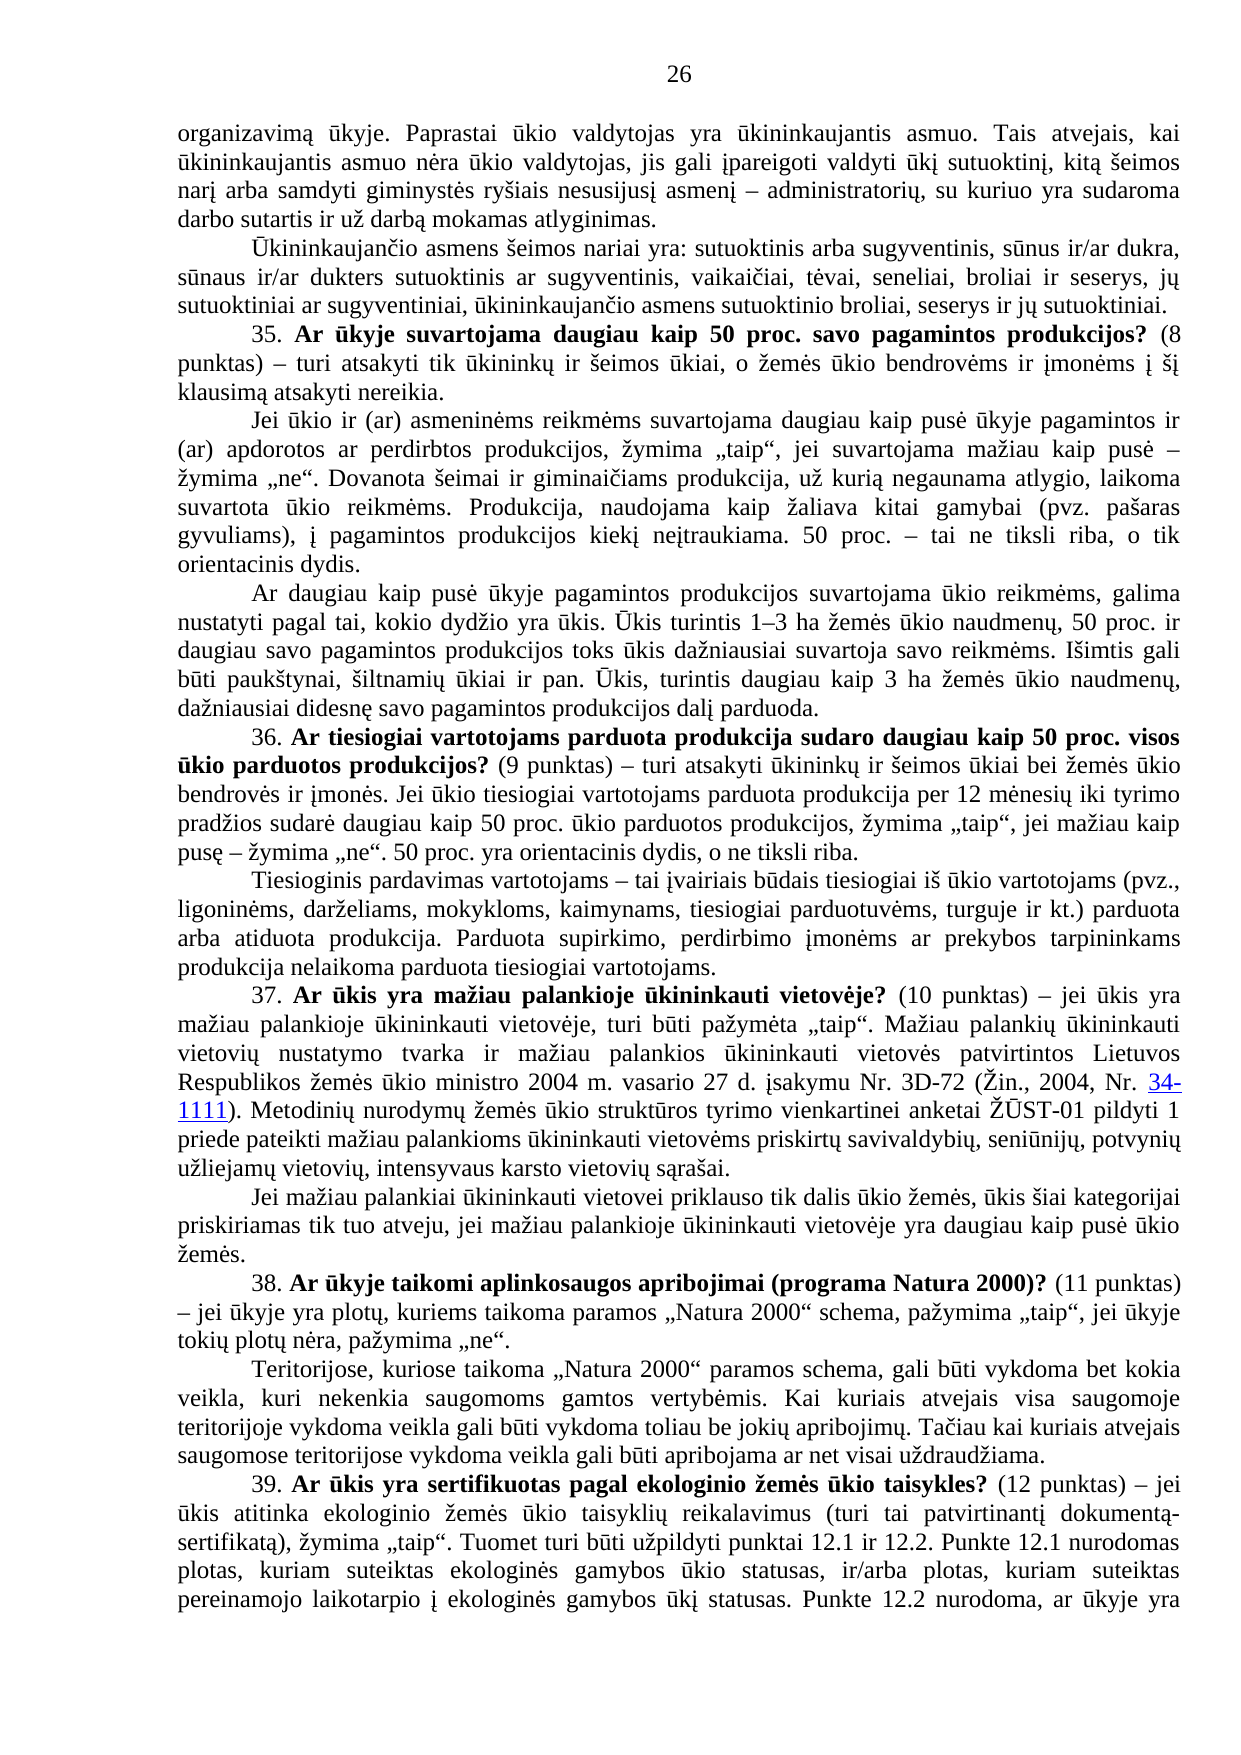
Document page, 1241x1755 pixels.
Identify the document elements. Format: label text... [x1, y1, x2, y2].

text 38. Ar ūkyje taikomi aplinkosaugos apribojimai (programa Natura 2000)? (11 punktas) – jei ūkyje yra plotų, kuriems taikoma paramos „Natura 2000“ schema, pažymima „taip“, jei ūkyje tokių plotų nėra, pažymima „ne“. [177, 1268, 1181, 1354]
text Teritorijose, kuriose taikoma „Natura 2000“ paramos schema, gali būti vykdoma bet kokia veikla, kuri nekenkia saugomoms gamtos vertybėmis. Kai kuriais atvejais visa saugomoje teritorijoje vykdoma veikla gali būti vykdoma toliau be jokių apribojimų. Tačiau kai kuriais atvejais saugomose teritorijose vykdoma veikla gali būti apribojama ar net visai uždraudžiama. [177, 1354, 1181, 1469]
text 37. Ar ūkis yra mažiau palankioje ūkininkauti vietovėje? (10 punktas) – jei ūkis yra mažiau palankioje ūkininkauti vietovėje, turi būti pažymėta „taip“. Mažiau palankių ūkininkauti vietovių nustatymo tvarka ir mažiau palankios ūkininkauti vietovės patvirtintos Lietuvos Respublikos žemės ūkio ministro 2004 m. vasario 27 d. įsakymu Nr. 3D-72 (Žin., 2004, Nr. 34-1111). Metodinių nurodymų žemės ūkio struktūros tyrimo vienkartinei anketai ŽŪST-01 pildyti 1 priede pateikti mažiau palankioms ūkininkauti vietovėms priskirtų savivaldybių, seniūnijų, potvynių užliejamų vietovių, intensyvaus karsto vietovių sąrašai. [177, 981, 1181, 1182]
text organizavimą ūkyje. Paprastai ūkio valdytojas yra ūkininkaujantis asmuo. Tais atvejais, kai ūkininkaujantis asmuo nėra ūkio valdytojas, jis gali įpareigoti valdyti ūkį sutuoktinį, kitą šeimos narį arba samdyti giminystės ryšiais nesusijusį asmenį – administratorių, su kuriuo yra sudaroma darbo sutartis ir už darbą mokamas atlyginimas. [177, 118, 1181, 233]
text Jei mažiau palankiai ūkininkauti vietovei priklauso tik dalis ūkio žemės, ūkis šiai kategorijai priskiriamas tik tuo atveju, jei mažiau palankioje ūkininkauti vietovėje yra daugiau kaip pusė ūkio žemės. [177, 1182, 1181, 1268]
text 39. Ar ūkis yra sertifikuotas pagal ekologinio žemės ūkio taisykles? (12 punktas) – jei ūkis atitinka ekologinio žemės ūkio taisyklių reikalavimus (turi tai patvirtinantį dokumentą- sertifikatą), žymima „taip“. Tuomet turi būti užpildyti punktai 12.1 ir 12.2. Punkte 12.1 nurodomas plotas, kuriam suteiktas ekologinės gamybos ūkio statusas, ir/arba plotas, kuriam suteiktas pereinamojo laikotarpio į ekologinės gamybos ūkį statusas. Punkte 12.2 nurodoma, ar ūkyje yra [177, 1469, 1181, 1613]
text 35. Ar ūkyje suvartojama daugiau kaip 50 proc. savo pagamintos produkcijos? (8 punktas) – turi atsakyti tik ūkininkų ir šeimos ūkiai, o žemės ūkio bendrovėms ir įmonėms į šį klausimą atsakyti nereikia. [177, 319, 1181, 406]
text Ar daugiau kaip pusė ūkyje pagamintos produkcijos suvartojama ūkio reikmėms, galima nustatyti pagal tai, kokio dydžio yra ūkis. Ūkis turintis 1–3 ha žemės ūkio naudmenų, 50 proc. ir daugiau savo pagamintos produkcijos toks ūkis dažniausiai suvartoja savo reikmėms. Išimtis gali būti paukštynai, šiltnamių ūkiai ir pan. Ūkis, turintis daugiau kaip 3 ha žemės ūkio naudmenų, dažniausiai didesnę savo pagamintos produkcijos dalį parduoda. [177, 578, 1181, 722]
text 36. Ar tiesiogiai vartotojams parduota produkcija sudaro daugiau kaip 50 proc. visos ūkio parduotos produkcijos? (9 punktas) – turi atsakyti ūkininkų ir šeimos ūkiai bei žemės ūkio bendrovės ir įmonės. Jei ūkio tiesiogiai vartotojams parduota produkcija per 12 mėnesių iki tyrimo pradžios sudarė daugiau kaip 50 proc. ūkio parduotos produkcijos, žymima „taip“, jei mažiau kaip pusę – žymima „ne“. 50 proc. yra orientacinis dydis, o ne tiksli riba. [177, 722, 1181, 866]
text Jei ūkio ir (ar) asmeninėms reikmėms suvartojama daugiau kaip pusė ūkyje pagamintos ir (ar) apdorotos ar perdirbtos produkcijos, žymima „taip“, jei suvartojama mažiau kaip pusė – žymima „ne“. Dovanota šeimai ir giminaičiams produkcija, už kurią negaunama atlygio, laikoma suvartota ūkio reikmėms. Produkcija, naudojama kaip žaliava kitai gamybai (pvz. pašaras gyvuliams), į pagamintos produkcijos kiekį neįtraukiama. 50 proc. – tai ne tiksli riba, o tik orientacinis dydis. [177, 406, 1181, 578]
text Ūkininkaujančio asmens šeimos nariai yra: sutuoktinis arba sugyventinis, sūnus ir/ar dukra, sūnaus ir/ar dukters sutuoktinis ar sugyventinis, vaikaičiai, tėvai, seneliai, broliai ir seserys, jų sutuoktiniai ar sugyventiniai, ūkininkaujančio asmens sutuoktinio broliai, seserys ir jų sutuoktiniai. [177, 233, 1181, 319]
text Tiesioginis pardavimas vartotojams – tai įvairiais būdais tiesiogiai iš ūkio vartotojams (pvz., ligoninėms, darželiams, mokykloms, kaimynams, tiesiogiai parduotuvėms, turguje ir kt.) parduota arba atiduota produkcija. Parduota supirkimo, perdirbimo įmonėms ar prekybos tarpininkams produkcija nelaikoma parduota tiesiogiai vartotojams. [177, 866, 1181, 981]
